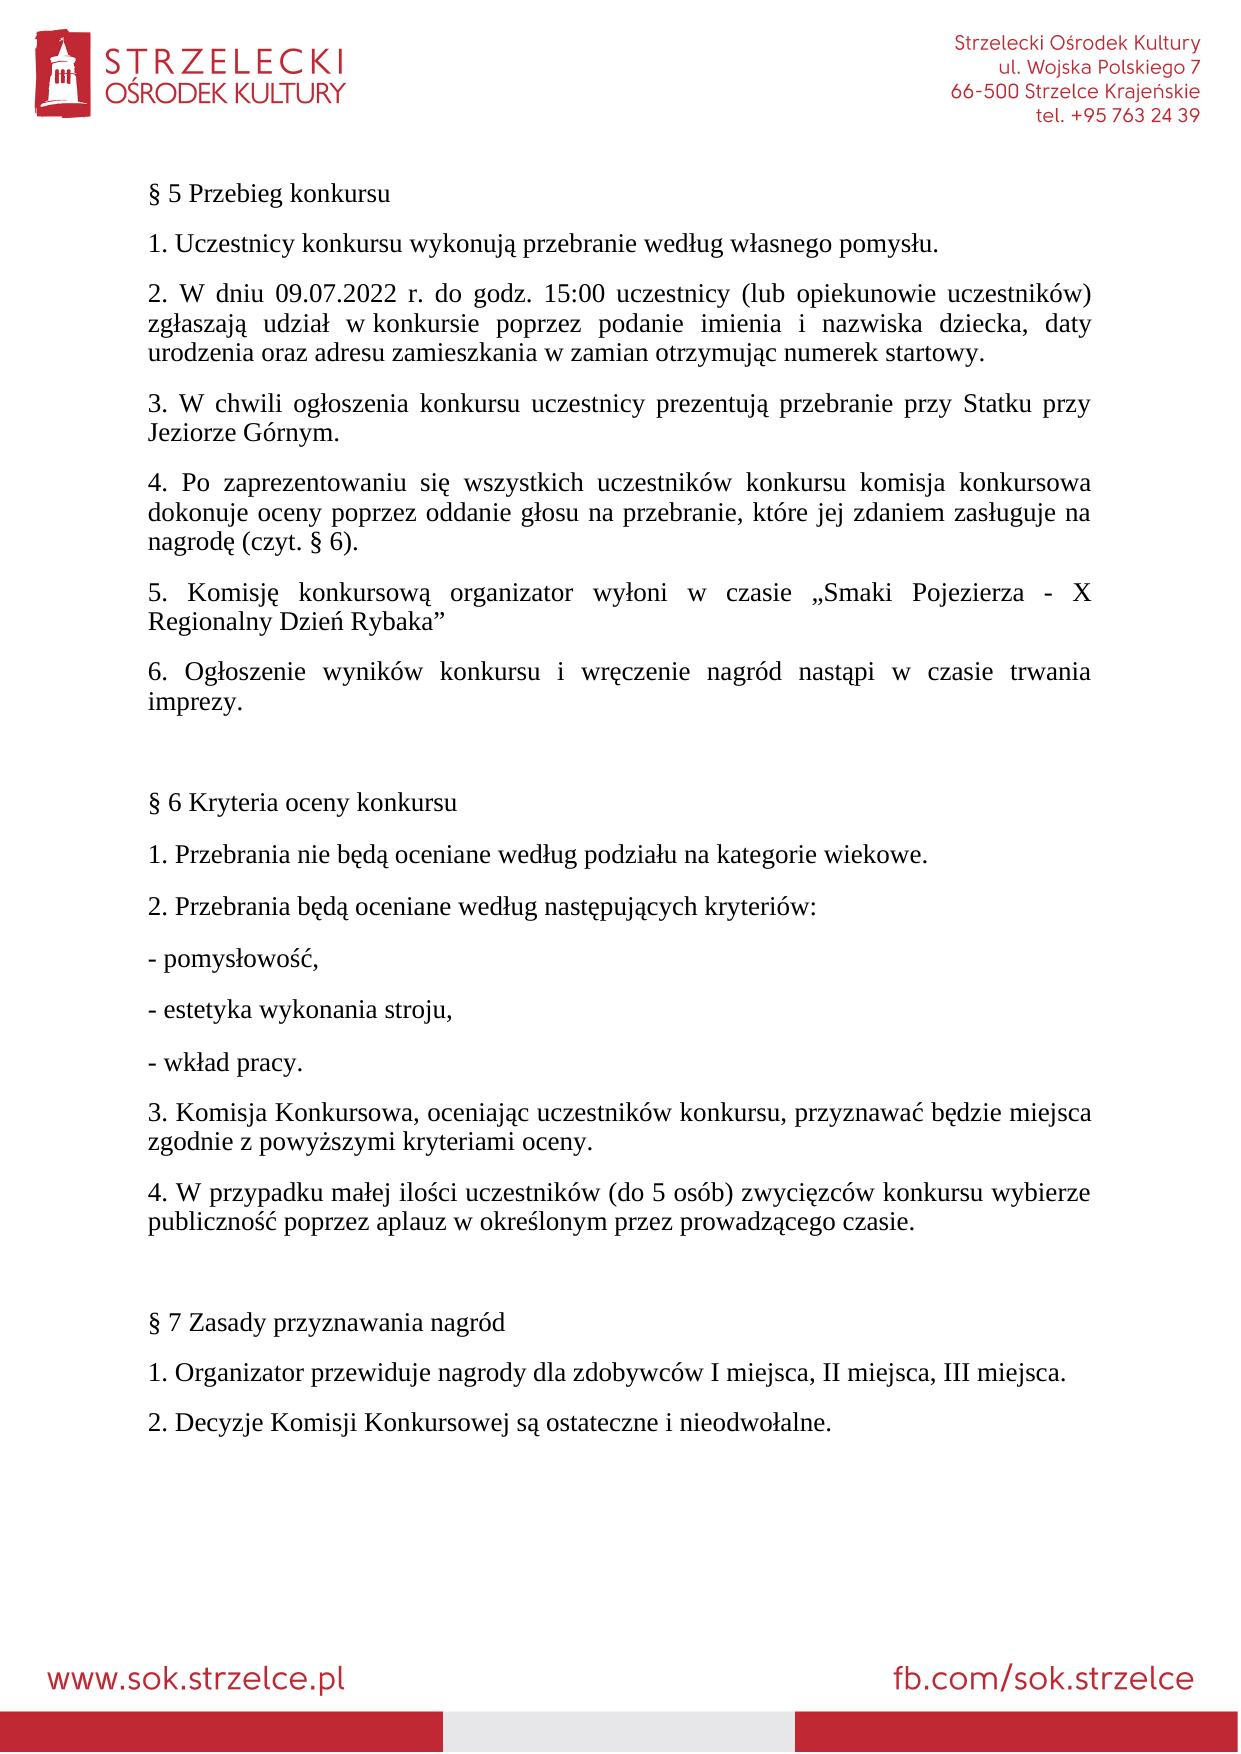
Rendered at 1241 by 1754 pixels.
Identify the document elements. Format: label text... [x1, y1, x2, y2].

text 1. Uczestnicy konkursu wykonują przebranie według własnego pomysłu. [148, 229, 1092, 258]
text 2. Przebrania będą oceniane według następujących kryteriów: [148, 890, 1092, 921]
text - estetyka wykonania stroju, [148, 994, 1092, 1025]
text 2. W dniu 09.07.2022 r. do godz. 15:00 uczestnicy (lub opiekunowie uczestników) zgłaszają udział w konkursie poprzez podanie imienia i nazwiska dziecka, daty urodzenia oraz adresu zamieszkania w zamian otrzymując numerek startowy. [148, 279, 1092, 368]
text 4. W przypadku małej ilości uczestników (do 5 osób) zwycięzców konkursu wybierze publiczność poprzez aplauz w określonym przez prowadzącego czasie. [148, 1177, 1092, 1236]
text 2. Decyzje Komisji Konkursowej są ostateczne i nieodwołalne. [148, 1408, 1092, 1438]
picture [0, 0, 1238, 144]
text 5. Komisję konkursową organizator wyłoni w czasie „Smaki Pojezierza - X Regionalny Dzień Rybaka” [148, 577, 1092, 636]
text § 6 Kryteria oceny konkursu [148, 787, 1092, 817]
text - pomysłowość, [148, 942, 1092, 973]
text § 7 Zasady przyznawania nagród [148, 1307, 1092, 1337]
text 3. W chwili ogłoszenia konkursu uczestnicy prezentują przebranie przy Statku przy Jeziorze Górnym. [148, 388, 1092, 447]
text 4. Po zaprezentowaniu się wszystkich uczestników konkursu komisja konkursowa dokonuje oceny poprzez oddanie głosu na przebranie, które jej zdaniem zasługuje na nagrodę (czyt. § 6). [148, 468, 1092, 557]
text 1. Organizator przewiduje nagrody dla zdobywców I miejsca, II miejsca, III miejsca. [148, 1358, 1092, 1387]
text 3. Komisja Konkursowa, oceniając uczestników konkursu, przyznawać będzie miejsca zgodnie z powyższymi kryteriami oceny. [148, 1098, 1092, 1157]
text 1. Przebrania nie będą oceniane według podziału na kategorie wiekowe. [148, 838, 1092, 869]
text § 5 Przebieg konkursu [148, 178, 1092, 208]
text 6. Ogłoszenie wyników konkursu i wręczenie nagród nastąpi w czasie trwania imprezy. [148, 657, 1092, 716]
picture [0, 1651, 1238, 1752]
text - wkład pracy. [148, 1046, 1092, 1077]
